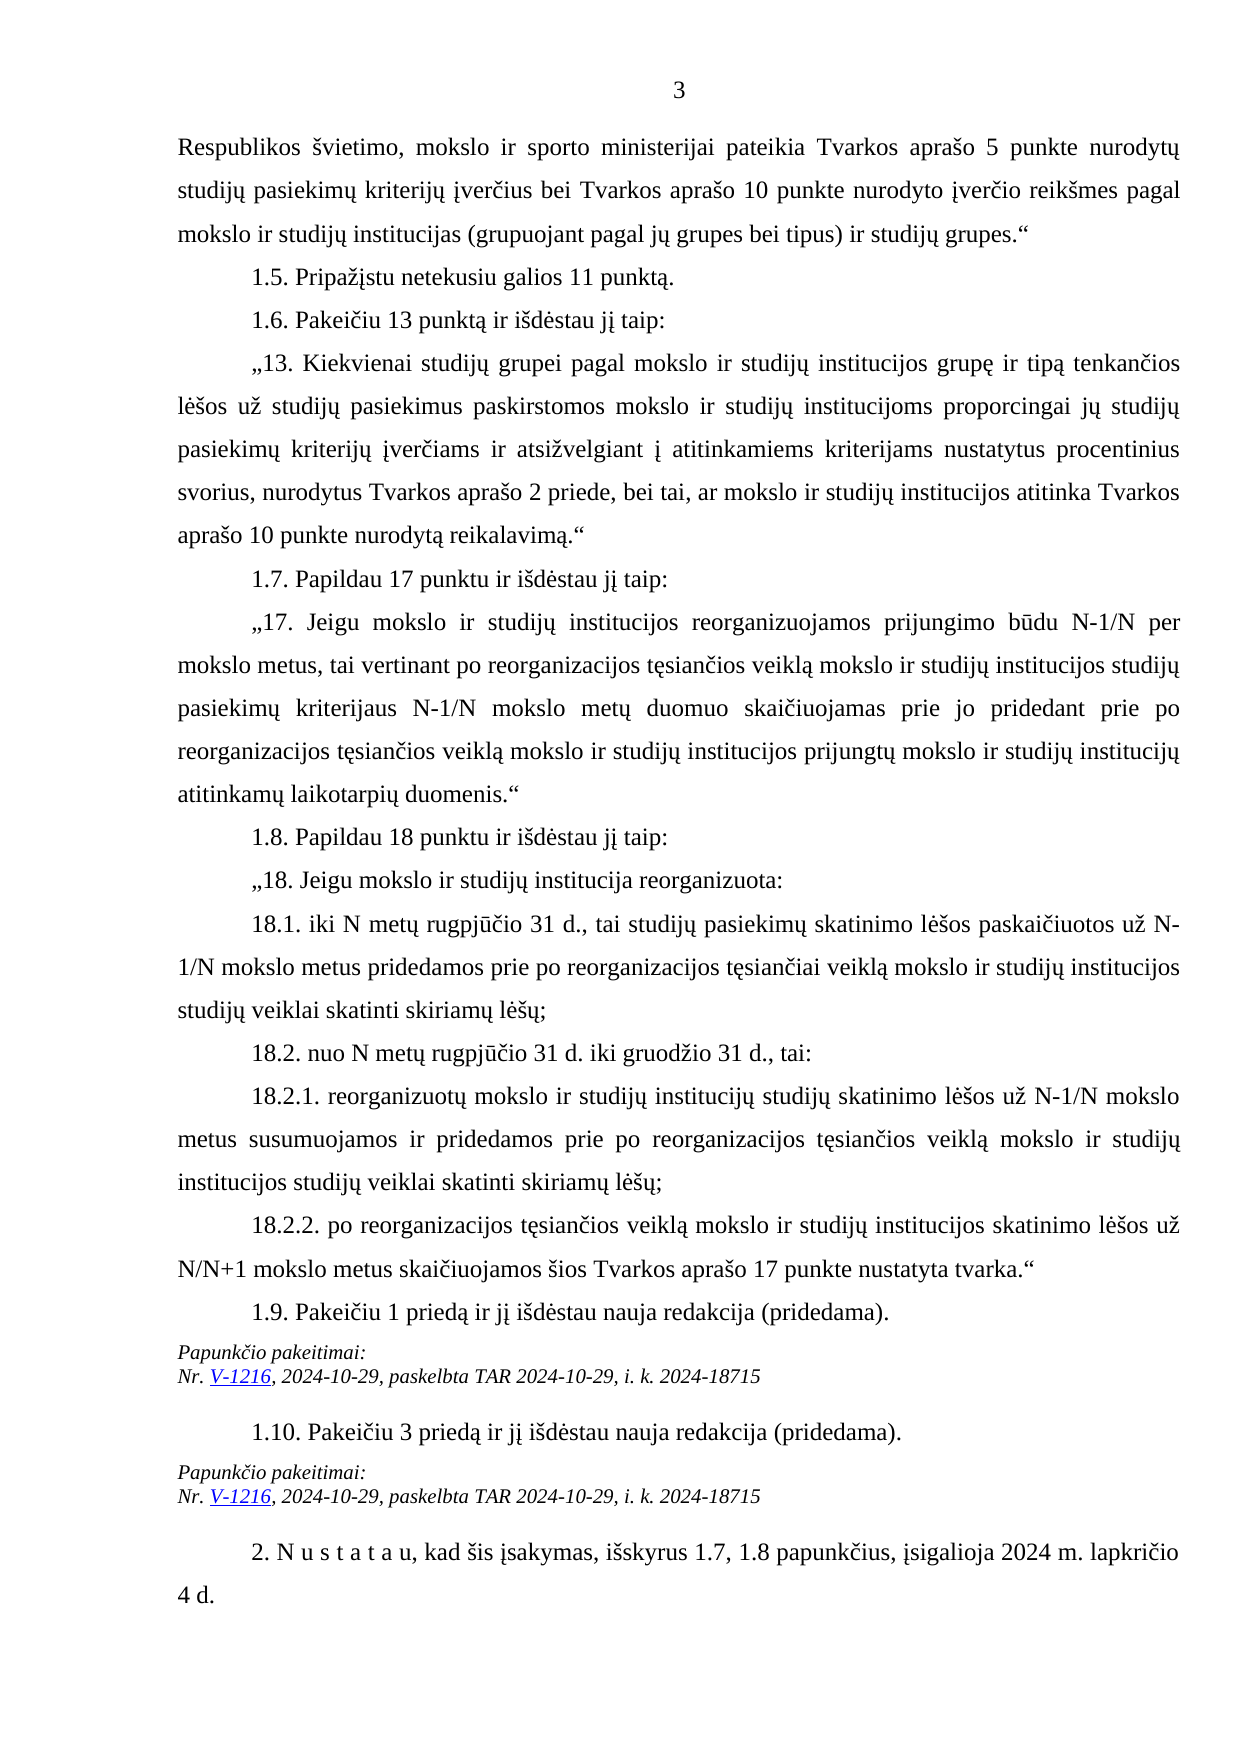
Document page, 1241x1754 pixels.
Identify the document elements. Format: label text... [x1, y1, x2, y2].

text Nr. V-1216, 2024-10-29, paskelbta TAR 2024-10-29, i. k. 2024-18715 [177, 1484, 1181, 1508]
text 1.5. Pripažįstu netekusiu galios 11 punktą. [177, 262, 1181, 291]
text 18.1. iki N metų rugpjūčio 31 d., tai studijų pasiekimų skatinimo lėšos paskaičiuotos už N-1/N mokslo metus pridedamos prie po reorganizacijos tęsiančiai veiklą mokslo ir studijų institucijos studijų veiklai skatinti skiriamų lėšų; [177, 909, 1181, 1024]
text Nr. V-1216, 2024-10-29, paskelbta TAR 2024-10-29, i. k. 2024-18715 [177, 1364, 1181, 1388]
text Papunkčio pakeitimai: [177, 1460, 1181, 1484]
text 1.10. Pakeičiu 3 priedą ir jį išdėstau nauja redakcija (pridedama). [177, 1417, 1181, 1446]
text „13. Kiekvienai studijų grupei pagal mokslo ir studijų institucijos grupę ir tipą tenkančios lėšos už studijų pasiekimus paskirstomos mokslo ir studijų institucijoms proporcingai jų studijų pasiekimų kriterijų įverčiams ir atsižvelgiant į atitinkamiems kriterijams nustatytus procentinius svorius, nurodytus Tvarkos aprašo 2 priede, bei tai, ar mokslo ir studijų institucijos atitinka Tvarkos aprašo 10 punkte nurodytą reikalavimą.“ [177, 348, 1181, 549]
text Respublikos švietimo, mokslo ir sporto ministerijai pateikia Tvarkos aprašo 5 punkte nurodytų studijų pasiekimų kriterijų įverčius bei Tvarkos aprašo 10 punkte nurodyto įverčio reikšmes pagal mokslo ir studijų institucijas (grupuojant pagal jų grupes bei tipus) ir studijų grupes.“ [177, 132, 1181, 247]
text „17. Jeigu mokslo ir studijų institucijos reorganizuojamos prijungimo būdu N-1/N per mokslo metus, tai vertinant po reorganizacijos tęsiančios veiklą mokslo ir studijų institucijos studijų pasiekimų kriterijaus N-1/N mokslo metų duomuo skaičiuojamas prie jo pridedant prie po reorganizacijos tęsiančios veiklą mokslo ir studijų institucijos prijungtų mokslo ir studijų institucijų atitinkamų laikotarpių duomenis.“ [177, 607, 1181, 808]
text 18.2. nuo N metų rugpjūčio 31 d. iki gruodžio 31 d., tai: [177, 1038, 1181, 1067]
text 18.2.1. reorganizuotų mokslo ir studijų institucijų studijų skatinimo lėšos už N-1/N mokslo metus susumuojamos ir pridedamos prie po reorganizacijos tęsiančios veiklą mokslo ir studijų institucijos studijų veiklai skatinti skiriamų lėšų; [177, 1081, 1181, 1196]
text 2. N u s t a t a u, kad šis įsakymas, išskyrus 1.7, 1.8 papunkčius, įsigalioja 2024 m. lapkričio 4 d. [177, 1537, 1181, 1609]
text Papunkčio pakeitimai: [177, 1340, 1181, 1364]
text 1.7. Papildau 17 punktu ir išdėstau jį taip: [177, 564, 1181, 592]
text 1.6. Pakeičiu 13 punktą ir išdėstau jį taip: [177, 305, 1181, 334]
text 18.2.2. po reorganizacijos tęsiančios veiklą mokslo ir studijų institucijos skatinimo lėšos už N/N+1 mokslo metus skaičiuojamos šios Tvarkos aprašo 17 punkte nustatyta tvarka.“ [177, 1211, 1181, 1282]
text „18. Jeigu mokslo ir studijų institucija reorganizuota: [177, 866, 1181, 894]
text 1.8. Papildau 18 punktu ir išdėstau jį taip: [177, 822, 1181, 851]
text 1.9. Pakeičiu 1 priedą ir jį išdėstau nauja redakcija (pridedama). [177, 1297, 1181, 1326]
